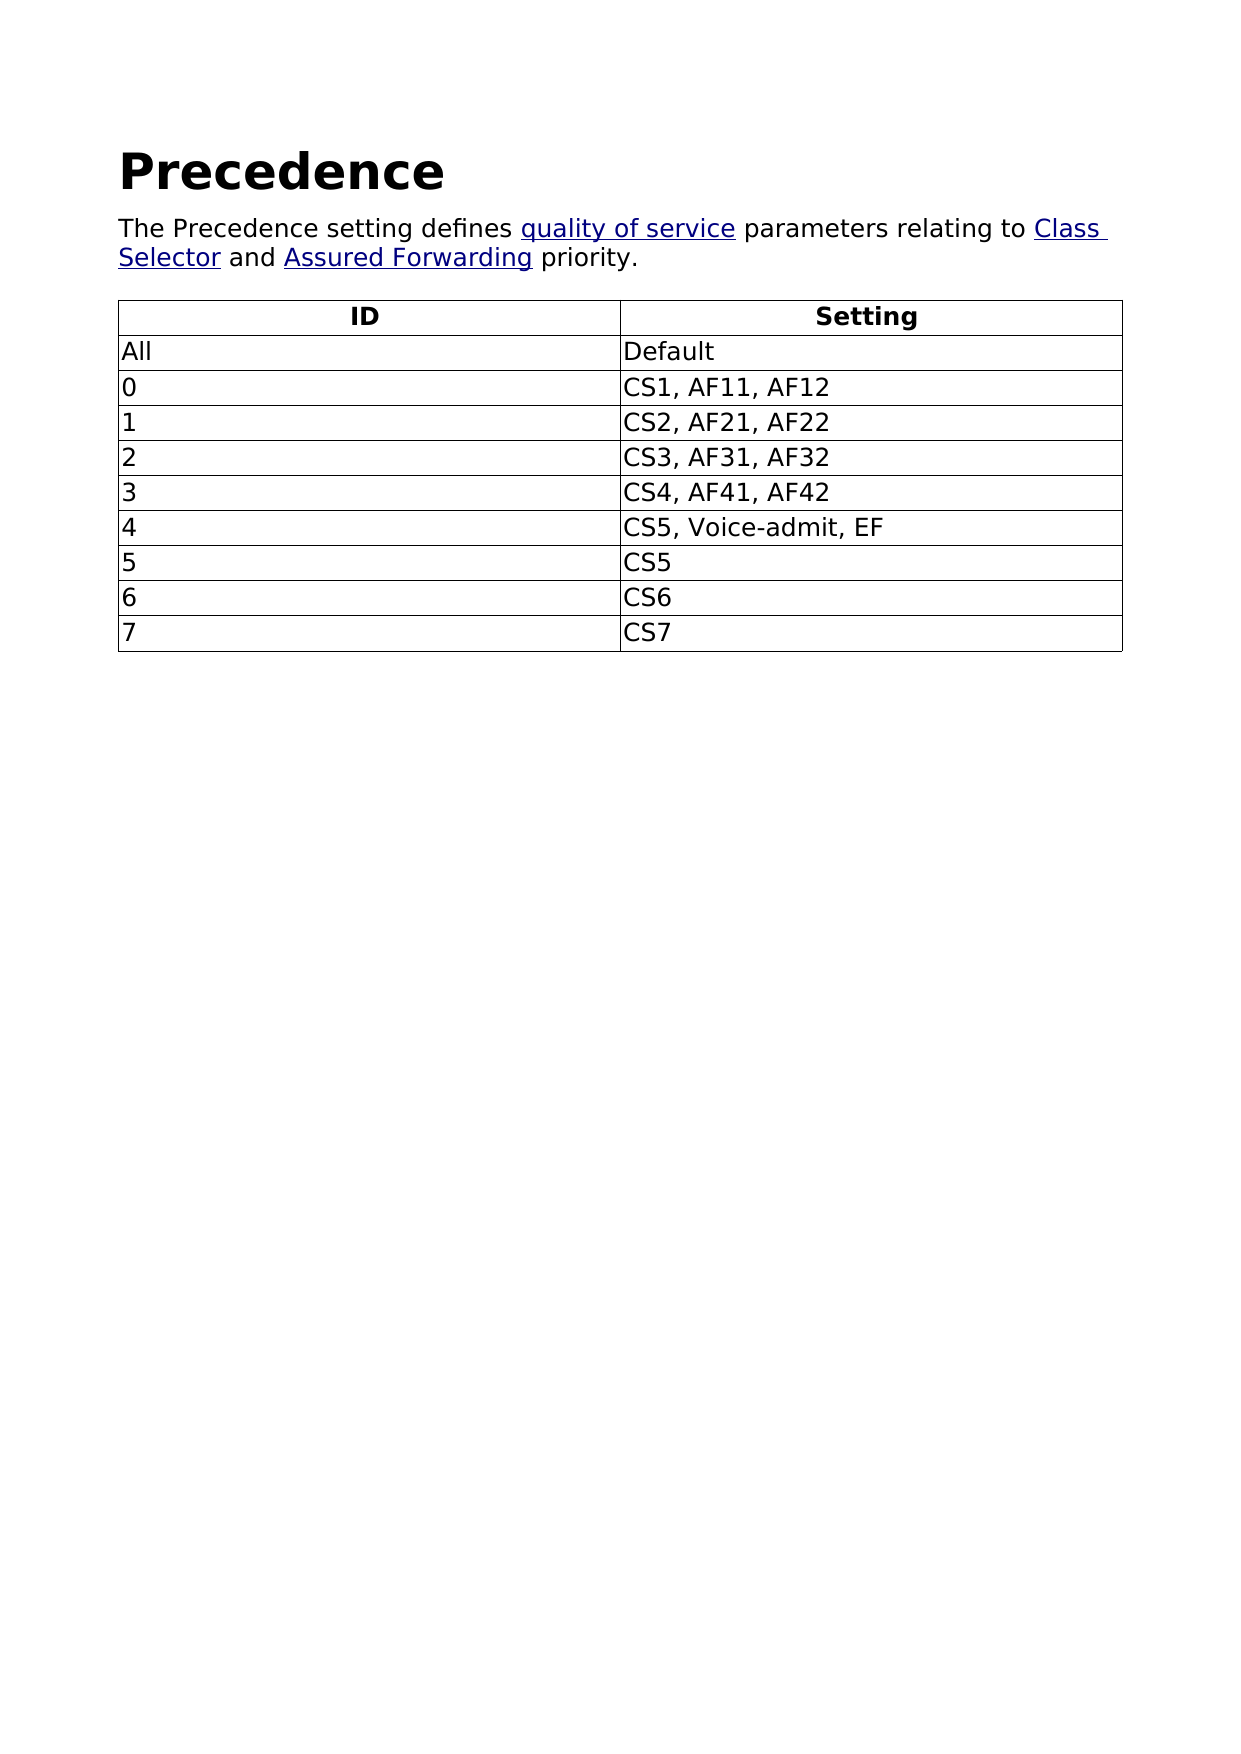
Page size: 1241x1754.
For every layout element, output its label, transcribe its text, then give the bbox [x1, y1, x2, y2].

table_cell 5 [119, 546, 620, 580]
table_cell 1 [119, 406, 620, 440]
table_header ID [119, 301, 620, 334]
text The Precedence setting defines quality of service parameters relating to Class Selector and Assured Forwarding priority. [118, 214, 1122, 272]
table_cell 3 [119, 476, 620, 510]
table_cell 4 [119, 511, 620, 545]
table_cell CS3, AF31, AF32 [621, 441, 1122, 475]
table_cell 2 [119, 441, 620, 475]
table_cell CS7 [621, 616, 1122, 651]
table_cell CS4, AF41, AF42 [621, 476, 1122, 510]
table_cell CS1, AF11, AF12 [621, 371, 1122, 405]
table_cell Default [621, 336, 1122, 370]
table_cell 0 [119, 371, 620, 405]
table_cell CS5 [621, 546, 1122, 580]
table_cell CS6 [621, 581, 1122, 615]
table_cell All [119, 336, 620, 370]
table_cell 7 [119, 616, 620, 651]
table_cell 6 [119, 581, 620, 615]
table_cell CS2, AF21, AF22 [621, 406, 1122, 440]
table_cell CS5, Voice-admit, EF [621, 511, 1122, 545]
table_header Setting [621, 301, 1122, 334]
subtitle Precedence [118, 143, 1122, 201]
